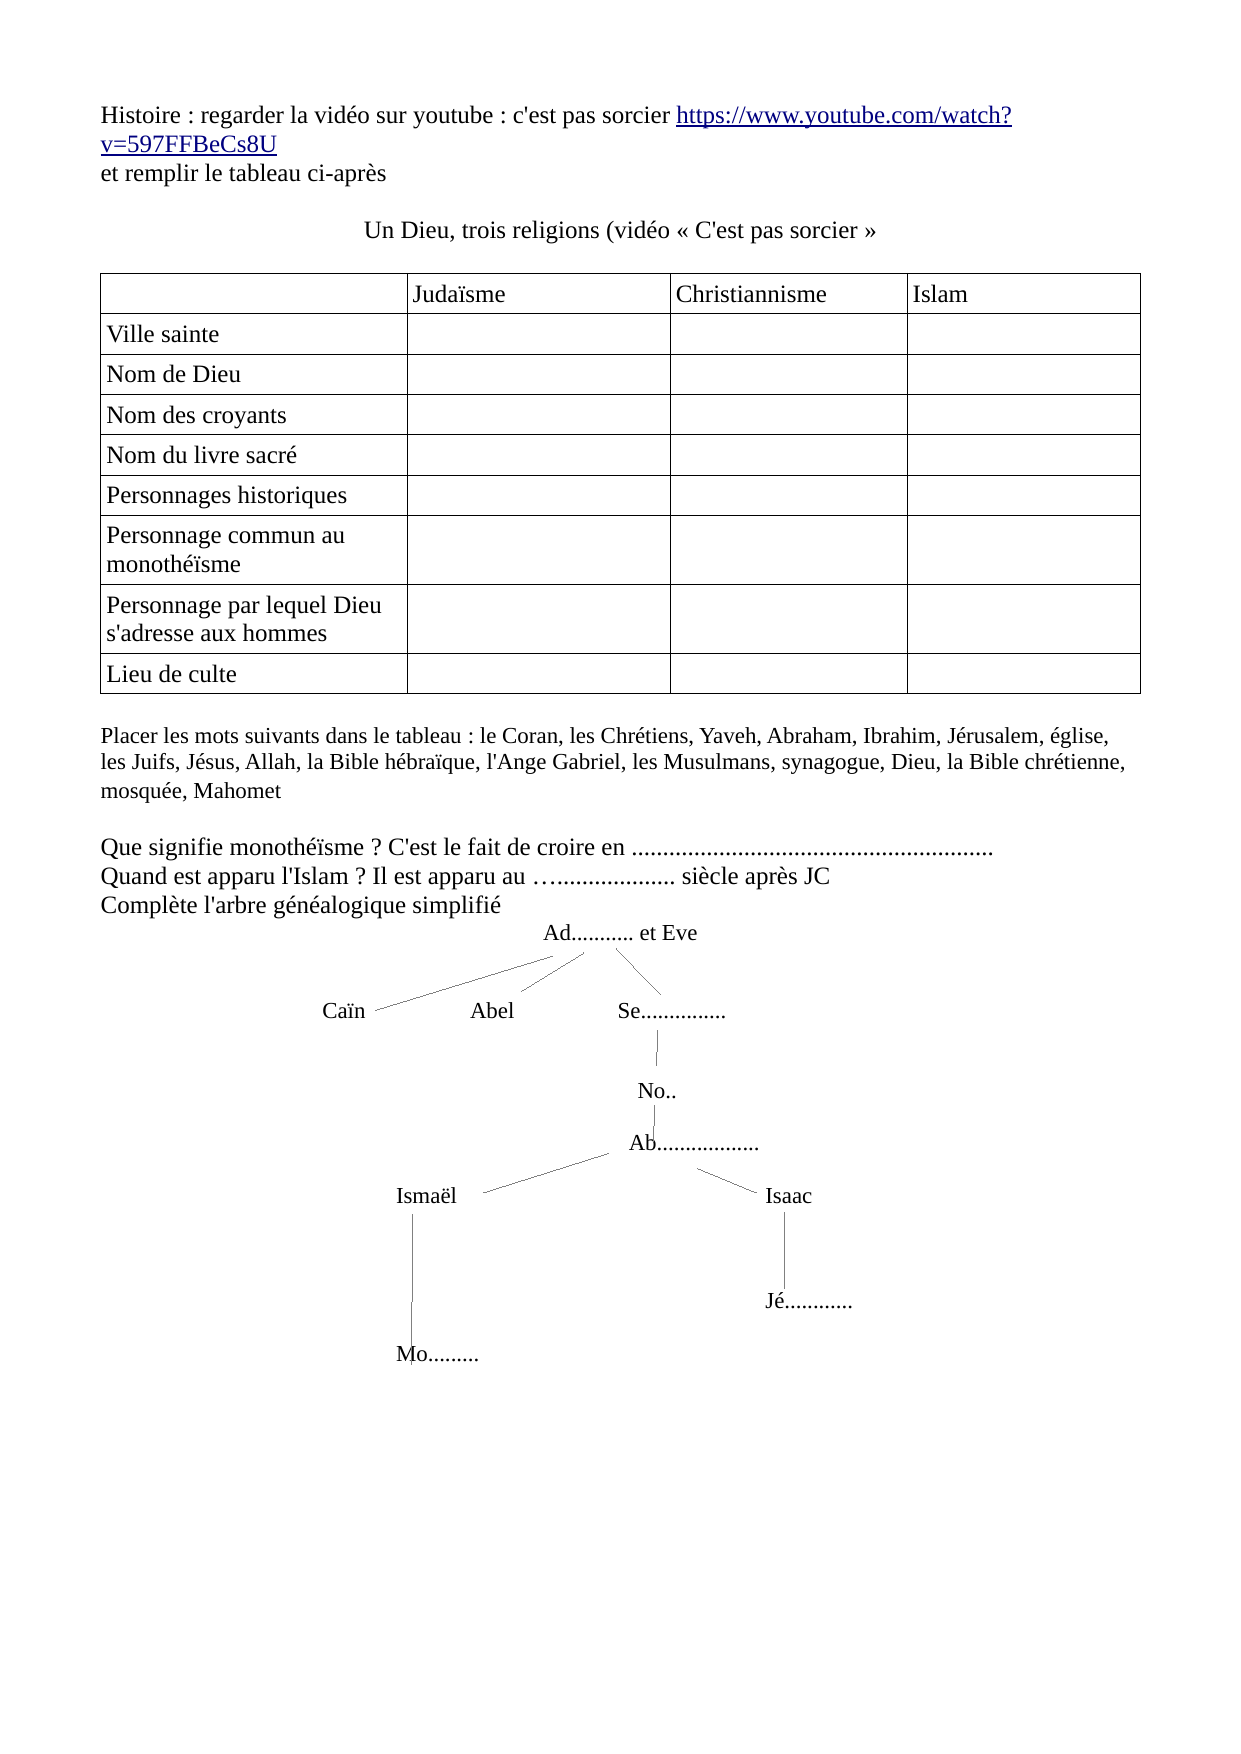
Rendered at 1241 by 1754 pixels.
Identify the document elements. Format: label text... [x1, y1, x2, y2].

table_cell Personnage par lequel Dieu s'adresse aux hommes [101, 585, 407, 653]
text No.. [100, 1077, 1140, 1103]
table_cell [908, 395, 1140, 434]
table_cell [408, 355, 670, 394]
text Un Dieu, trois religions (vidéo « C'est pas sorcier » [100, 215, 1140, 244]
table_cell Lieu de culte [101, 654, 407, 693]
table_cell [408, 585, 670, 653]
table_cell Nom des croyants [101, 395, 407, 434]
table_cell [671, 395, 907, 434]
table_cell Nom de Dieu [101, 355, 407, 394]
text Ismaël Isaac [100, 1182, 1140, 1208]
text Placer les mots suivants dans le tableau : le Coran, les Chrétiens, Yaveh, Abraham, Ibrahim, Jérusalem, église, les Juifs, Jésus, Allah, la Bible hébraïque, l'Ange Gabriel, les Musulmans, synagogue, Dieu, la Bible chrétienne, mosquée, Mahomet [100, 722, 1140, 803]
text Jé............ [100, 1287, 1140, 1314]
table_cell [671, 435, 907, 474]
table_cell [908, 314, 1140, 353]
table_cell [908, 654, 1140, 693]
table_cell [908, 476, 1140, 515]
table_cell [908, 585, 1140, 653]
table_cell [408, 314, 670, 353]
table_cell [408, 654, 670, 693]
table_cell [408, 435, 670, 474]
text Complète l'arbre généalogique simplifié [100, 890, 1140, 918]
text Caïn Abel Se............... [100, 998, 1140, 1024]
table_header [101, 274, 407, 313]
table_header Christiannisme [671, 274, 907, 313]
table_header Islam [908, 274, 1140, 313]
table_cell [908, 355, 1140, 394]
text Que signifie monothéïsme ? C'est le fait de croire en .......................................................... [100, 832, 1140, 861]
table_cell [408, 516, 670, 584]
table_cell [908, 435, 1140, 474]
table_cell Nom du livre sacré [101, 435, 407, 474]
table_cell Ville sainte [101, 314, 407, 353]
text Mo......... [100, 1340, 1140, 1367]
text Histoire : regarder la vidéo sur youtube : c'est pas sorcier https://www.youtube.com/watch?v=597FFBeCs8U [100, 100, 1140, 158]
table_header Judaïsme [408, 274, 670, 313]
text Ad........... et Eve [100, 918, 1140, 945]
table_cell [408, 395, 670, 434]
table_cell [671, 654, 907, 693]
table_cell [408, 476, 670, 515]
table_cell [908, 516, 1140, 584]
text et remplir le tableau ci-après [100, 158, 1140, 187]
table_cell [671, 355, 907, 394]
table_cell [671, 516, 907, 584]
table_cell [671, 585, 907, 653]
text Quand est apparu l'Islam ? Il est apparu au …................... siècle après JC [100, 861, 1140, 890]
table_cell Personnages historiques [101, 476, 407, 515]
text Ab.................. [100, 1129, 1140, 1156]
table_cell Personnage commun au monothéïsme [101, 516, 407, 584]
table_cell [671, 314, 907, 353]
table_cell [671, 476, 907, 515]
